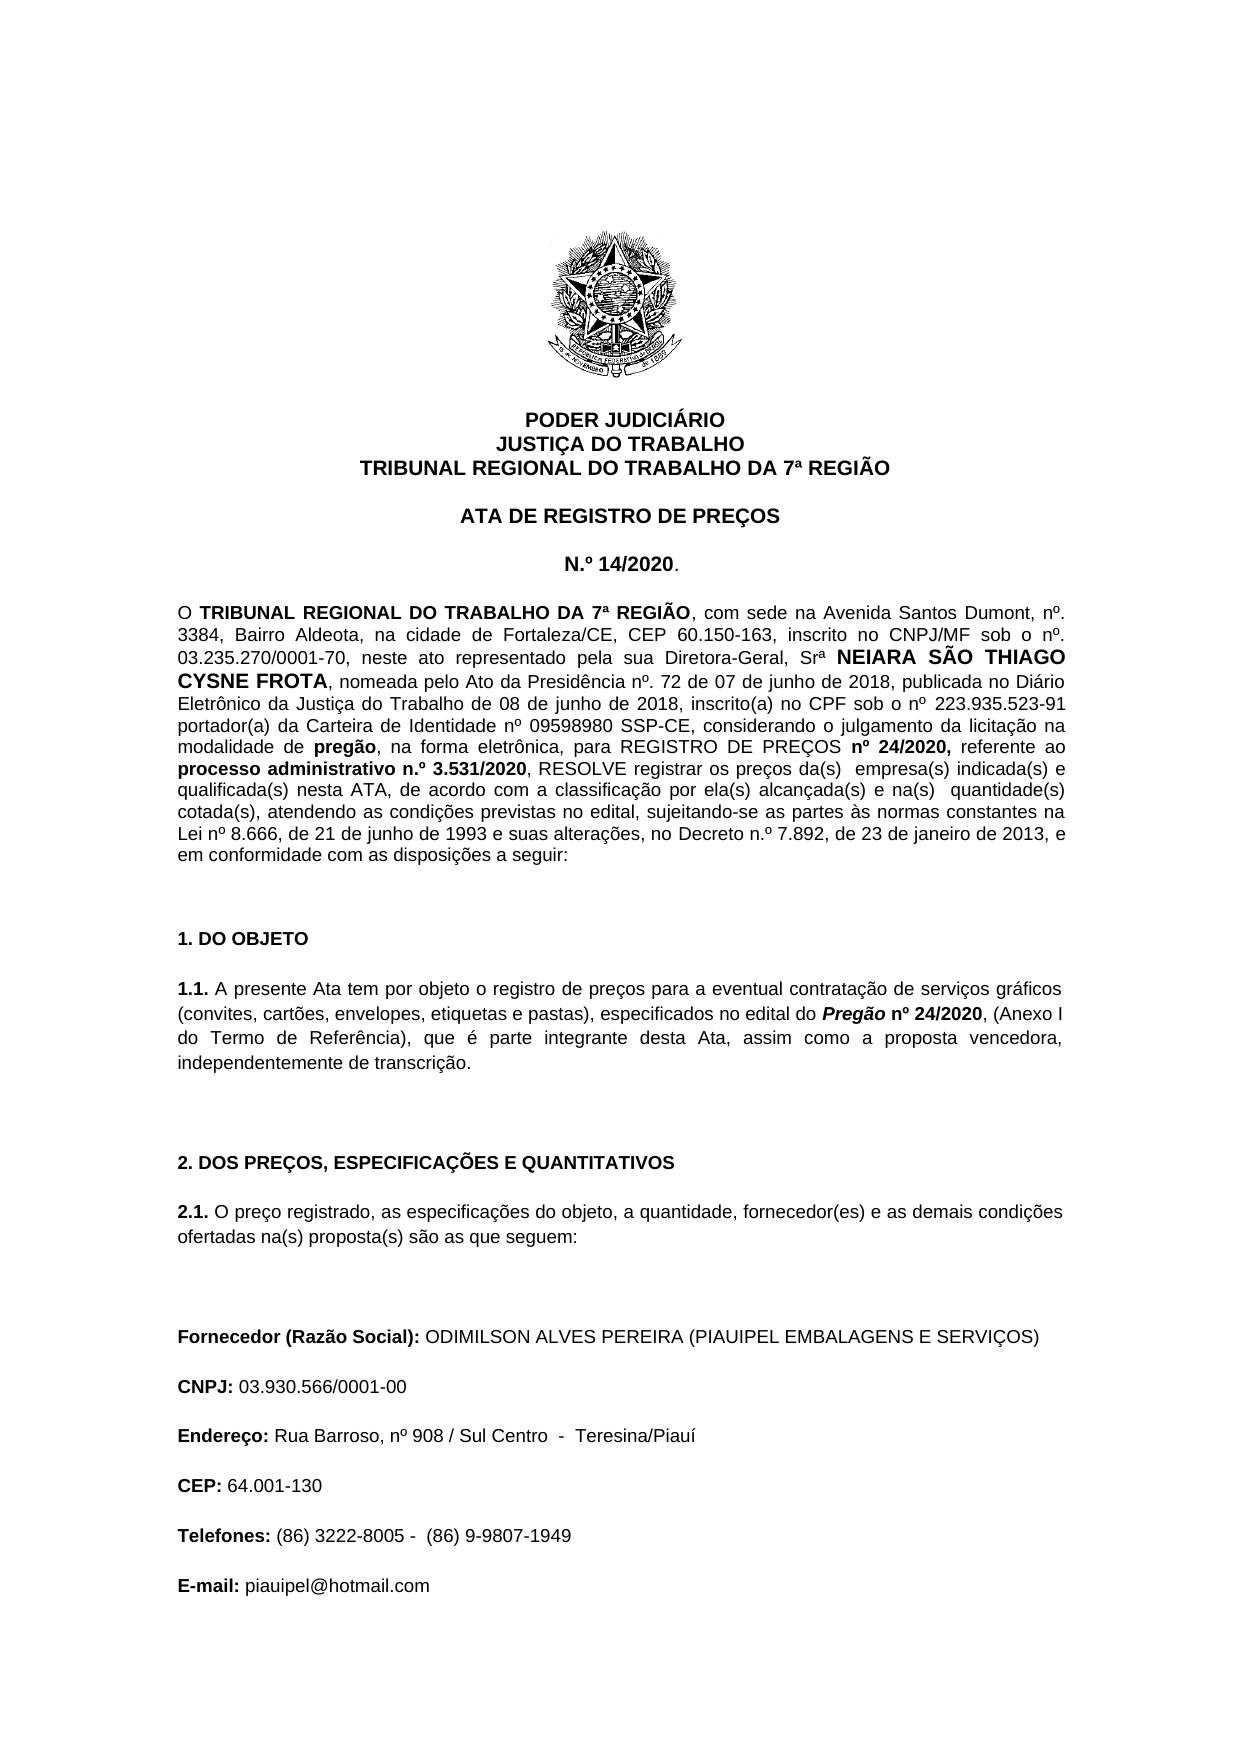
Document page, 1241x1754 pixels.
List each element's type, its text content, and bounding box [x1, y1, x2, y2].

text N.º 14/2020. [177, 552, 1066, 576]
text 2. DOS PREÇOS, ESPECIFICAÇÕES E QUANTITATIVOS [177, 1151, 1063, 1173]
text Endereço: Rua Barroso, nº 908 / Sul Centro - Teresina/Piauí [177, 1425, 1063, 1447]
text Fornecedor (Razão Social): ODIMILSON ALVES PEREIRA (PIAUIPEL EMBALAGENS E SERVIÇOS) [177, 1326, 1063, 1347]
text O TRIBUNAL REGIONAL DO TRABALHO DA 7ª REGIÃO, com sede na Avenida Santos Dumont, nº. 3384, Bairro Aldeota, na cidade de Fortaleza/CE, CEP 60.150-163, inscrito no CNPJ/MF sob o nº. 03.235.270/0001-70, neste ato representado pela sua Diretora-Geral, Srª NEIARA SÃO THIAGO CYSNE FROTA, nomeada pelo Ato da Presidência nº. 72 de 07 de junho de 2018, publicada no Diário Eletrônico da Justiça do Trabalho de 08 de junho de 2018, inscrito(a) no CPF sob o nº 223.935.523-91 portador(a) da Carteira de Identidade nº 09598980 SSP-CE, considerando o julgamento da licitação na modalidade de pregão, na forma eletrônica, para REGISTRO DE PREÇOS nº 24/2020, referente ao processo administrativo n.º 3.531/2020, RESOLVE registrar os preços da(s) empresa(s) indicada(s) e qualificada(s) nesta ATA, de acordo com a classificação por ela(s) alcançada(s) e na(s) quantidade(s) cotada(s), atendendo as condições previstas no edital, sujeitando-se as partes às normas constantes na Lei nº 8.666, de 21 de junho de 1993 e suas alterações, no Decreto n.º 7.892, de 23 de janeiro de 2013, e em conformidade com as disposições a seguir: [177, 602, 1066, 865]
text JUSTIÇA DO TRABALHO [177, 432, 1063, 456]
text CNPJ: 03.930.566/0001-00 [177, 1375, 1063, 1397]
text PODER JUDICIÁRIO [177, 408, 1073, 432]
text TRIBUNAL REGIONAL DO TRABALHO DA 7ª REGIÃO [177, 456, 1073, 480]
text 2.1. O preço registrado, as especificações do objeto, a quantidade, fornecedor(es) e as demais condições ofertadas na(s) proposta(s) são as que seguem: [177, 1201, 1063, 1248]
text 1. DO OBJETO [177, 928, 1063, 949]
text 1.1. A presente Ata tem por objeto o registro de preços para a eventual contratação de serviços gráficos (convites, cartões, envelopes, etiquetas e pastas), especificados no edital do Pregão nº 24/2020, (Anexo I do Termo de Referência), que é parte integrante desta Ata, assim como a proposta vencedora, independentemente de transcrição. [177, 977, 1063, 1073]
text CEP: 64.001-130 [177, 1475, 1063, 1497]
text Telefones: (86) 3222-8005 - (86) 9-9807-1949 [177, 1525, 1063, 1546]
text E-mail: piauipel@hotmail.com [177, 1574, 1063, 1596]
text ATA DE REGISTRO DE PREÇOS [177, 504, 1063, 528]
